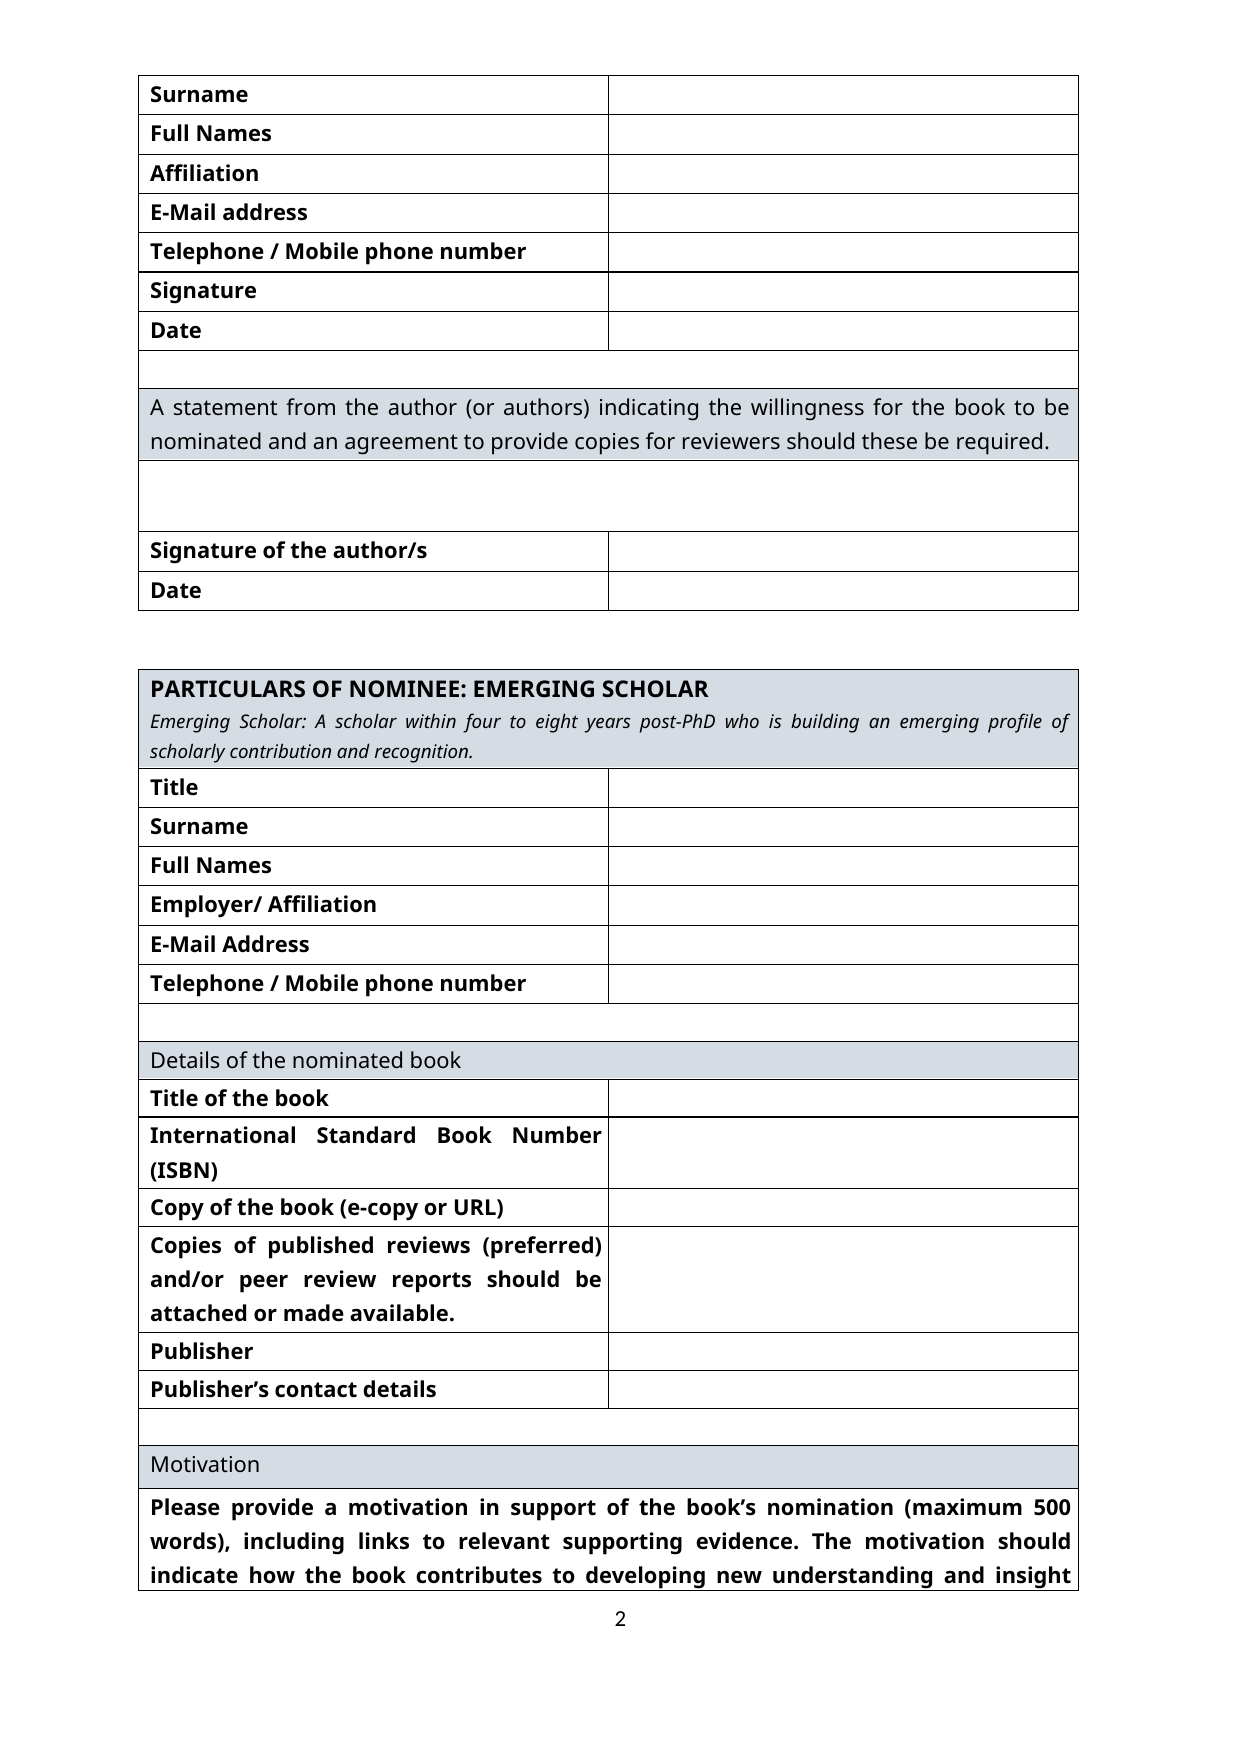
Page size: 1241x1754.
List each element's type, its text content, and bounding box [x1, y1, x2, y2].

table_cell [139, 1409, 1078, 1445]
table_header PARTICULARS OF NOMINEE: EMERGING SCHOLAR Emerging Scholar: A scholar within four to eight years post-PhD who is building an emerging profile of scholarly contribution and recognition. [139, 670, 1078, 767]
table_cell [609, 155, 1078, 193]
table_cell Signature of the author/s [139, 532, 608, 571]
table_cell Details of the nominated book [139, 1042, 1078, 1078]
table_cell [609, 1189, 1078, 1226]
table_cell Publisher’s contact details [139, 1371, 608, 1407]
table_cell [609, 1118, 1078, 1188]
table_cell Surname [139, 808, 608, 846]
table_cell Copy of the book (e-copy or URL) [139, 1189, 608, 1226]
table_cell Surname [139, 76, 608, 114]
table_cell Full Names [139, 847, 608, 885]
table_cell [609, 76, 1078, 114]
table_cell [139, 1004, 1078, 1041]
table_cell Employer/ Affiliation [139, 886, 608, 924]
table_cell Motivation [139, 1446, 1078, 1488]
table_cell [609, 572, 1078, 610]
table_cell [609, 233, 1078, 271]
table_cell [609, 312, 1078, 350]
table_cell [609, 115, 1078, 153]
table_cell [609, 1227, 1078, 1332]
table_cell Date [139, 312, 608, 350]
table_cell [609, 926, 1078, 964]
table_cell [609, 769, 1078, 807]
table_cell [609, 273, 1078, 311]
table_cell Telephone / Mobile phone number [139, 233, 608, 271]
table_cell [609, 532, 1078, 571]
table_cell [609, 1333, 1078, 1370]
table_cell E-Mail Address [139, 926, 608, 964]
table_cell Signature [139, 273, 608, 311]
table_cell [609, 194, 1078, 232]
table_cell Date [139, 572, 608, 610]
table_cell Telephone / Mobile phone number [139, 965, 608, 1003]
table_cell A statement from the author (or authors) indicating the willingness for the book to be nominated and an agreement to provide copies for reviewers should these be required. [139, 389, 1078, 459]
table_cell [609, 886, 1078, 924]
table_cell Full Names [139, 115, 608, 153]
table_cell [609, 965, 1078, 1003]
table_cell [609, 847, 1078, 885]
table_cell [609, 1371, 1078, 1407]
table_cell [139, 461, 1078, 531]
table_cell [609, 808, 1078, 846]
table_cell E-Mail address [139, 194, 608, 232]
table_cell Title [139, 769, 608, 807]
table_cell International Standard Book Number (ISBN) [139, 1118, 608, 1188]
table_cell Publisher [139, 1333, 608, 1370]
table_cell Please provide a motivation in support of the book’s nomination (maximum 500 words), including links to relevant supporting evidence. The motivation should indicate how the book contributes to developing new understanding and insight [139, 1489, 1078, 1590]
table_cell [609, 1080, 1078, 1116]
table_cell Affiliation [139, 155, 608, 193]
table_cell [139, 351, 1078, 388]
table_cell Copies of published reviews (preferred) and/or peer review reports should be attached or made available. [139, 1227, 608, 1332]
table_cell Title of the book [139, 1080, 608, 1116]
